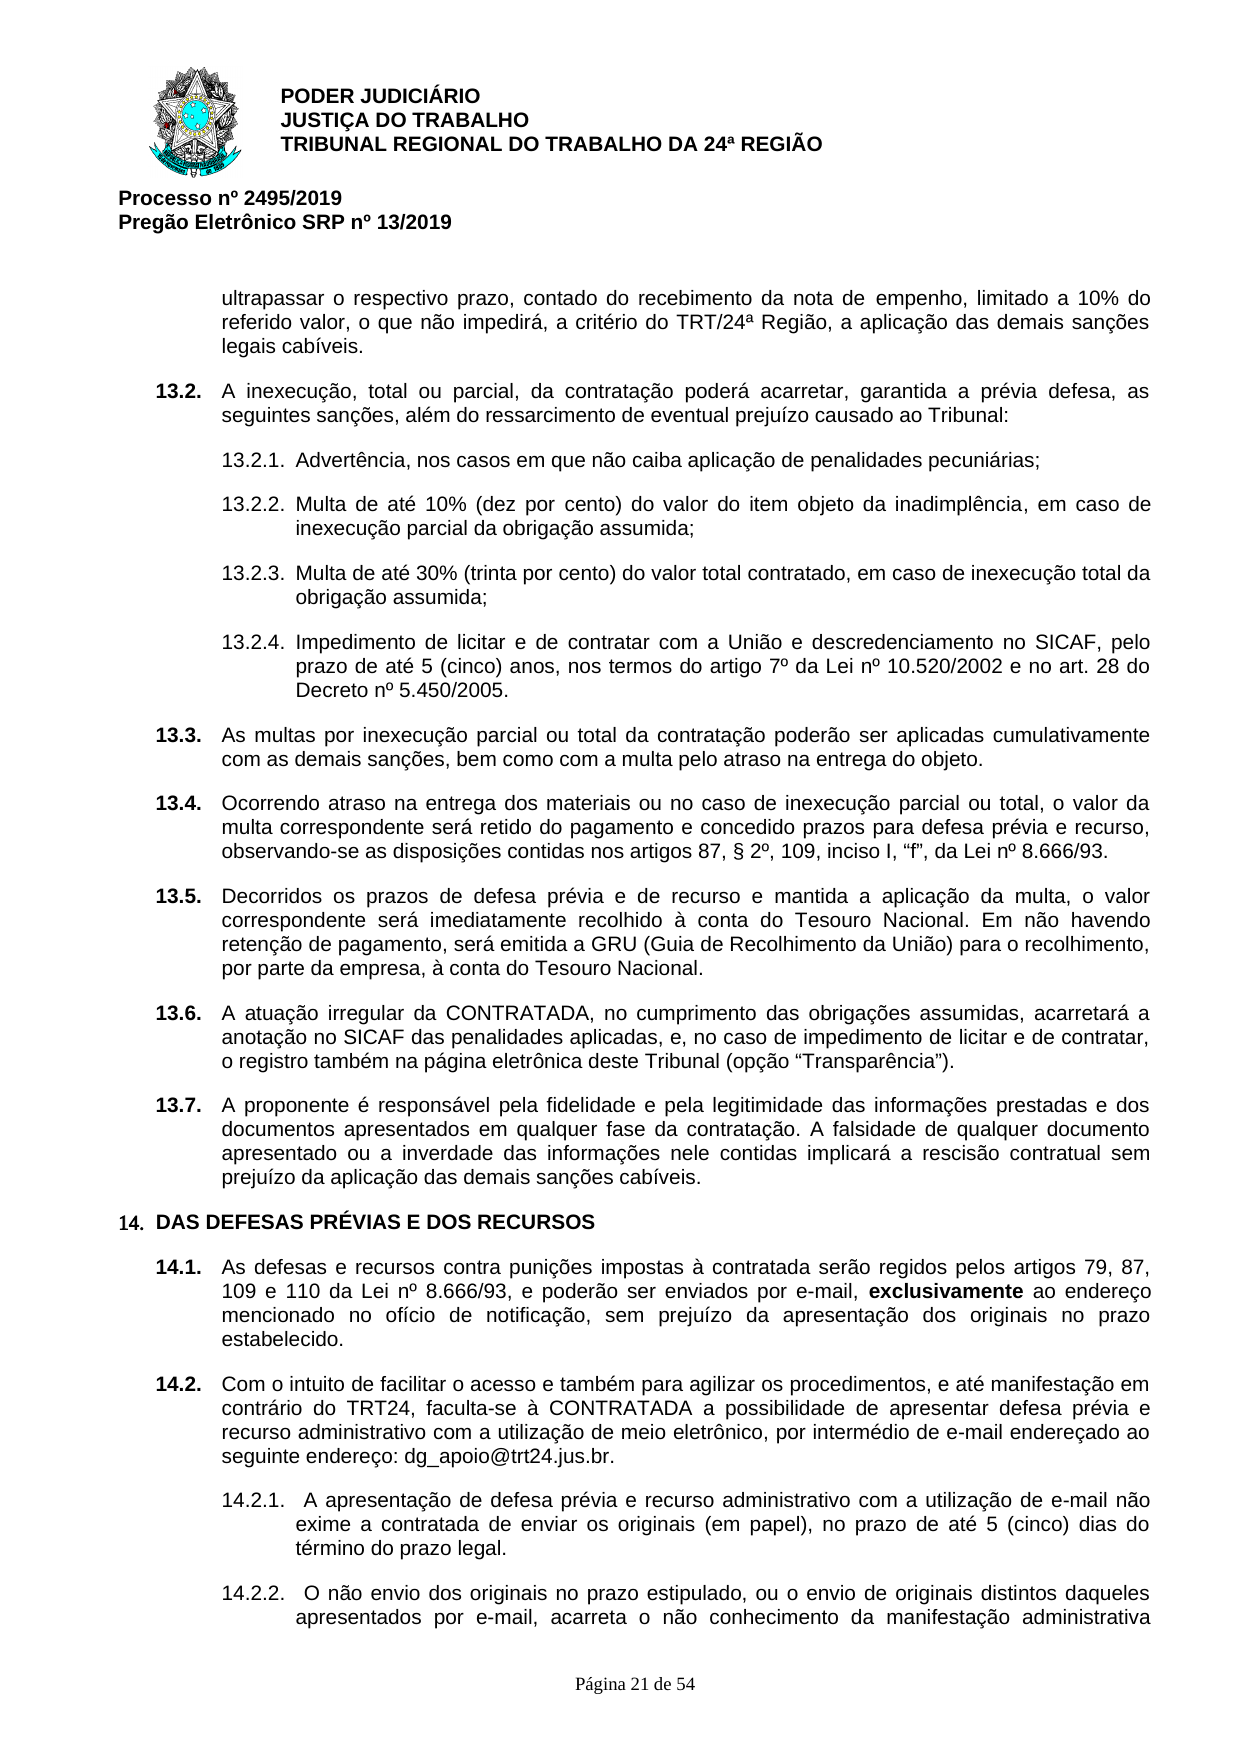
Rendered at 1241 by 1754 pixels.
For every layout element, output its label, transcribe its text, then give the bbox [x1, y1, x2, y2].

list DAS DEFESAS PRÉVIAS E DOS RECURSOS [118, 1210, 1140, 1234]
list ultrapassar o respectivo prazo, contado do recebimento da nota de empenho, limitado a 10% do referido valor, o que não impedirá, a critério do TRT/24ª Região, a aplicação das demais sanções legais cabíveis. [155, 286, 1152, 358]
list A proponente é responsável pela fidelidade e pela legitimidade das informações prestadas e dos documentos apresentados em qualquer fase da contratação. A falsidade de qualquer documento apresentado ou a inverdade das informações nele contidas implicará a rescisão contratual sem prejuízo da aplicação das demais sanções cabíveis. [155, 1093, 1152, 1189]
list A apresentação de defesa prévia e recurso administrativo com a utilização de e-mail não exime a contratada de enviar os originais (em papel), no prazo de até 5 (cinco) dias do término do prazo legal. [221, 1488, 1152, 1560]
list As defesas e recursos contra punições impostas à contratada serão regidos pelos artigos 79, 87, 109 e 110 da Lei nº 8.666/93, e poderão ser enviados por e-mail, exclusivamente ao endereço mencionado no ofício de notificação, sem prejuízo da apresentação dos originais no prazo estabelecido. [155, 1255, 1152, 1351]
list Multa de até 30% (trinta por cento) do valor total contratado, em caso de inexecução total da obrigação assumida; [221, 561, 1152, 609]
list Ocorrendo atraso na entrega dos materiais ou no caso de inexecução parcial ou total, o valor da multa correspondente será retido do pagamento e concedido prazos para defesa prévia e recurso, observando-se as disposições contidas nos artigos 87, § 2º, 109, inciso I, “f”, da Lei nº 8.666/93. [155, 791, 1152, 863]
list Impedimento de licitar e de contratar com a União e descredenciamento no SICAF, pelo prazo de até 5 (cinco) anos, nos termos do artigo 7º da Lei nº 10.520/2002 e no art. 28 do Decreto nº 5.450/2005. [221, 630, 1152, 702]
list A atuação irregular da CONTRATADA, no cumprimento das obrigações assumidas, acarretará a anotação no SICAF das penalidades aplicadas, e, no caso de impedimento de licitar e de contratar, o registro também na página eletrônica deste Tribunal (opção “Transparência”). [155, 1001, 1152, 1072]
picture [148, 66, 243, 178]
list O não envio dos originais no prazo estipulado, ou o envio de originais distintos daqueles apresentados por e-mail, acarreta o não conhecimento da manifestação administrativa [221, 1581, 1152, 1629]
list Advertência, nos casos em que não caiba aplicação de penalidades pecuniárias; [221, 447, 1152, 471]
list As multas por inexecução parcial ou total da contratação poderão ser aplicadas cumulativamente com as demais sanções, bem como com a multa pelo atraso na entrega do objeto. [155, 722, 1152, 770]
list A inexecução, total ou parcial, da contratação poderá acarretar, garantida a prévia defesa, as seguintes sanções, além do ressarcimento de eventual prejuízo causado ao Tribunal: [155, 379, 1152, 427]
list Multa de até 10% (dez por cento) do valor do item objeto da inadimplência, em caso de inexecução parcial da obrigação assumida; [221, 492, 1152, 540]
list Com o intuito de facilitar o acesso e também para agilizar os procedimentos, e até manifestação em contrário do TRT24, faculta-se à CONTRATADA a possibilidade de apresentar defesa prévia e recurso administrativo com a utilização de meio eletrônico, por intermédio de e-mail endereçado ao seguinte endereço: dg_apoio@trt24.jus.br. [155, 1372, 1152, 1467]
list Decorridos os prazos de defesa prévia e de recurso e mantida a aplicação da multa, o valor correspondente será imediatamente recolhido à conta do Tesouro Nacional. Em não havendo retenção de pagamento, será emitida a GRU (Guia de Recolhimento da União) para o recolhimento, por parte da empresa, à conta do Tesouro Nacional. [155, 884, 1152, 980]
